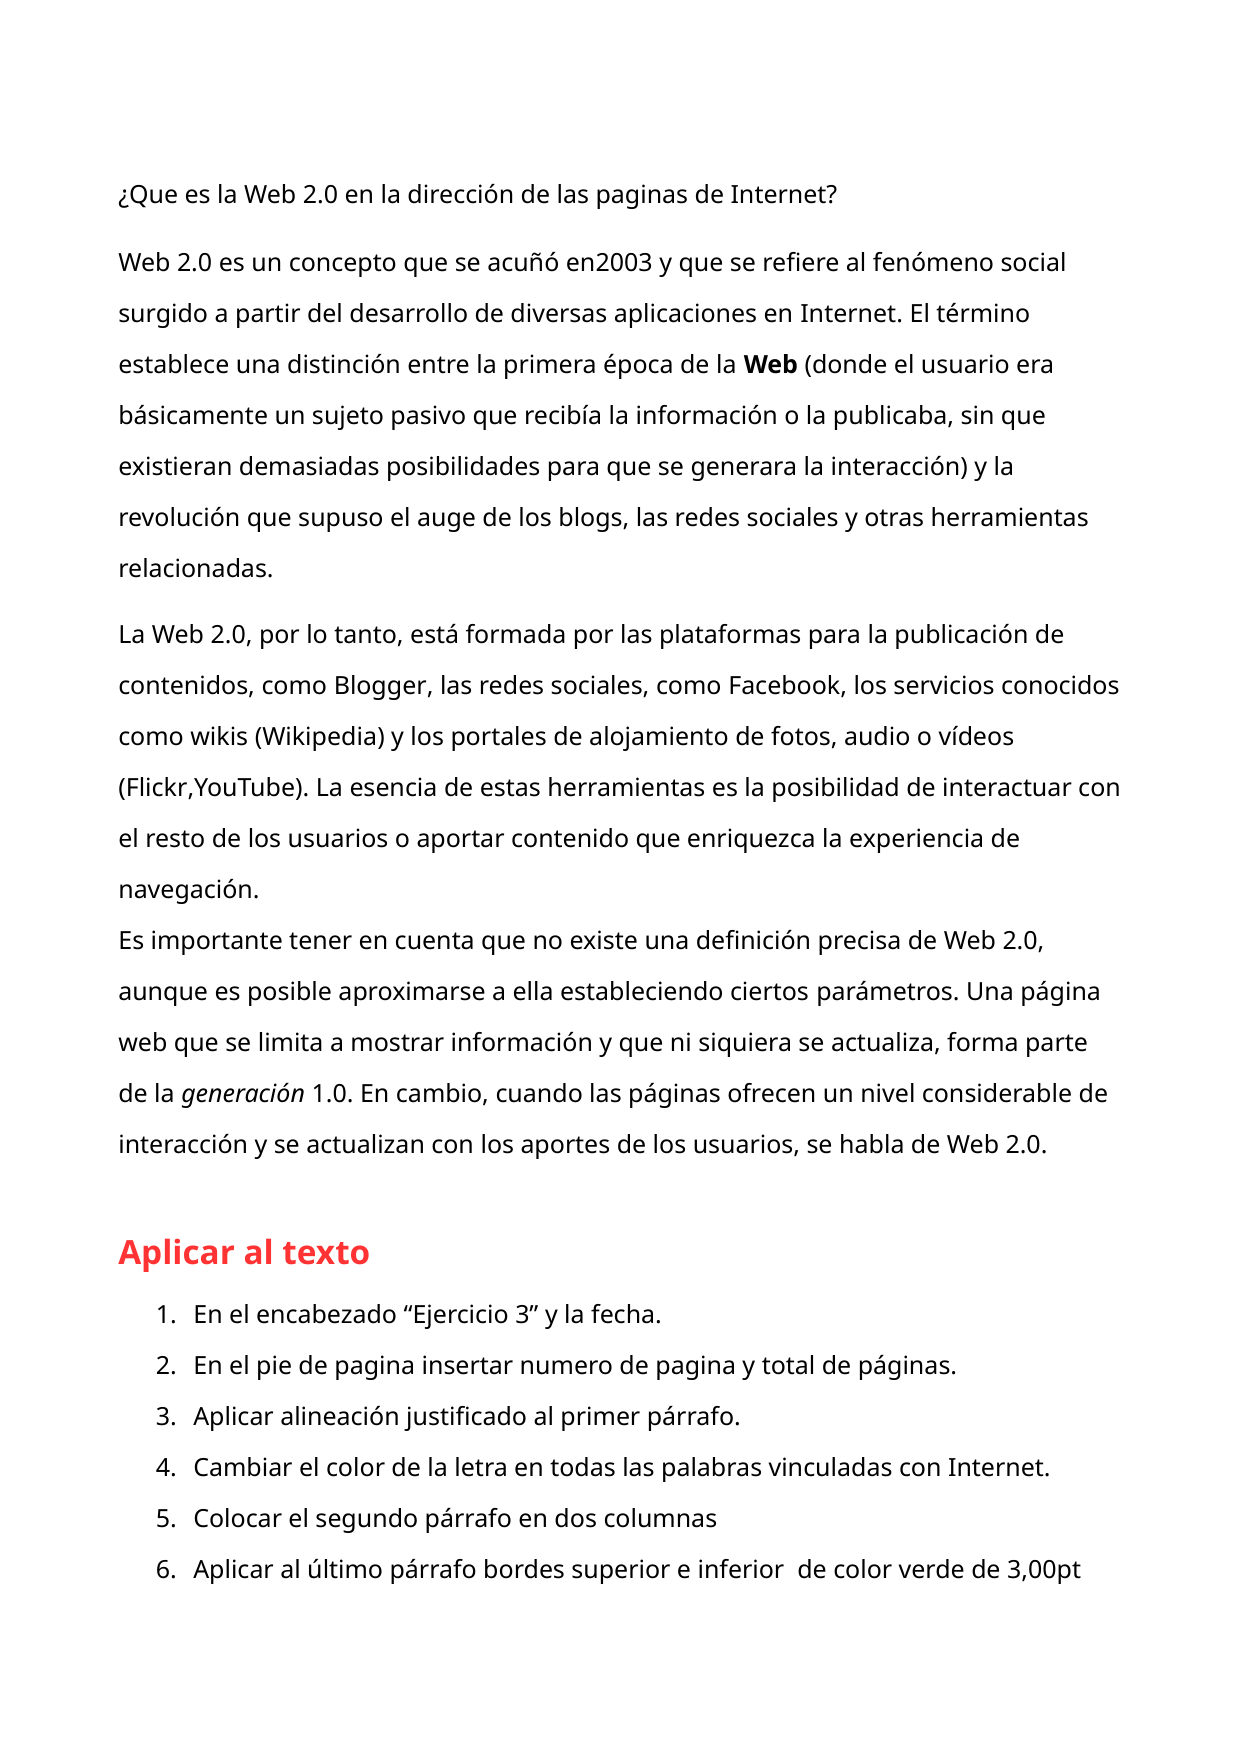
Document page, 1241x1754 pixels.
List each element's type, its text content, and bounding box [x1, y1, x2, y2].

list En el pie de pagina insertar numero de pagina y total de páginas. [156, 1348, 1122, 1382]
text La Web 2.0, por lo tanto, está formada por las plataformas para la publicación de contenidos, como Blogger, las redes sociales, como Facebook, los servicios conocidos como wikis (Wikipedia) y los portales de alojamiento de fotos, audio o vídeos (Flickr,YouTube). La esencia de estas herramientas es la posibilidad de interactuar con el resto de los usuarios o aportar contenido que enriquezca la experiencia de navegación. [118, 616, 1122, 906]
text ¿Que es la Web 2.0 en la dirección de las paginas de Internet? [118, 176, 1122, 210]
text Web 2.0 es un concepto que se acuñó en2003 y que se refiere al fenómeno social surgido a partir del desarrollo de diversas aplicaciones en Internet. El término establece una distinción entre la primera época de la Web (donde el usuario era básicamente un sujeto pasivo que recibía la información o la publicaba, sin que existieran demasiadas posibilidades para que se generara la interacción) y la revolución que supuso el auge de los blogs, las redes sociales y otras herramientas relacionadas. [118, 244, 1122, 585]
list En el encabezado “Ejercicio 3” y la fecha. [156, 1297, 1122, 1331]
list Aplicar al último párrafo bordes superior e inferior de color verde de 3,00pt [156, 1552, 1122, 1586]
list Colocar el segundo párrafo en dos columnas [156, 1501, 1122, 1535]
list Aplicar alineación justificado al primer párrafo. [156, 1399, 1122, 1433]
list Cambiar el color de la letra en todas las palabras vinculadas con Internet. [156, 1450, 1122, 1484]
text Aplicar al texto [118, 1229, 1122, 1274]
text Es importante tener en cuenta que no existe una definición precisa de Web 2.0, aunque es posible aproximarse a ella estableciendo ciertos parámetros. Una página web que se limita a mostrar información y que ni siquiera se actualiza, forma parte de la generación 1.0. En cambio, cuando las páginas ofrecen un nivel considerable de interacción y se actualizan con los aportes de los usuarios, se habla de Web 2.0. [118, 923, 1122, 1161]
